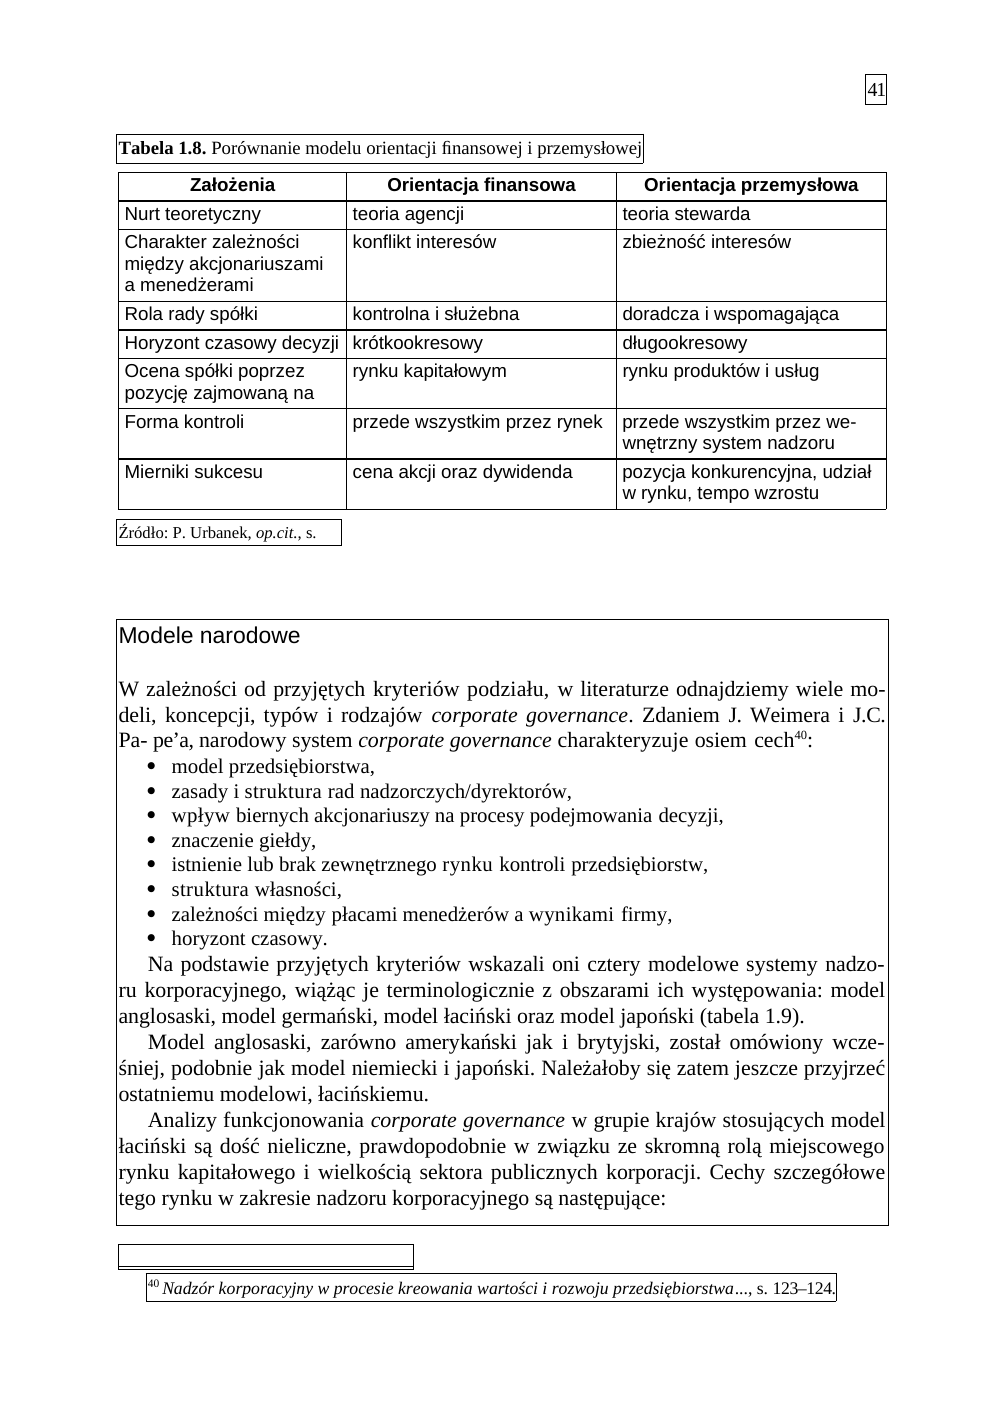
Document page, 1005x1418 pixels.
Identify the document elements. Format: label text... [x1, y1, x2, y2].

text cena akcji oraz dywidenda [352, 461, 616, 482]
list zależności między płacami menedżerów a wynikami firmy, [148, 902, 888, 926]
list wpływ biernych akcjonariuszy na procesy podejmowania decyzji, [148, 803, 888, 827]
text przede wszystkim przez we- wnętrzny system nadzoru [622, 410, 858, 453]
list model przedsiębiorstwa, [148, 753, 888, 778]
list zasady i struktura rad nadzorczych/dyrektorów, [148, 779, 888, 803]
text krótkookresowy [352, 332, 616, 353]
text Założenia [190, 174, 346, 196]
text pozycja konkurencyjna, udział w rynku, tempo wzrostu [622, 461, 873, 504]
text Rola rady spółki [124, 303, 346, 325]
text zbieżność interesów [622, 231, 886, 253]
text Orientacja przemysłowa [644, 174, 886, 196]
list istnienie lub brak zewnętrznego rynku kontroli przedsiębiorstw, [148, 852, 888, 876]
text Orientacja ﬁnansowa [387, 174, 616, 196]
text teoria agencji [352, 203, 616, 224]
text Horyzont czasowy decyzji [124, 332, 346, 353]
text rynku produktów i usług [622, 360, 886, 382]
text Ocena spółki poprzez pozycję zajmowaną na [124, 360, 316, 403]
text rynku kapitałowym [352, 360, 616, 382]
text Model anglosaski, zarówno amerykański jak i brytyjski, został omówiony wcze- śniej, podobnie jak model niemiecki i japoński. Należałoby się zatem jeszcze przyjrzeć ostatniemu modelowi, łacińskiemu. [118, 1029, 886, 1106]
list horyzont czasowy. [148, 926, 888, 950]
text W zależności od przyjętych kryteriów podziału, w literaturze odnajdziemy wiele mo- deli, koncepcji, typów i rodzajów corporate governance. Zdaniem J. Weimera i J.C. Pa- pe’a, narodowy system corporate governance charakteryzuje osiem cech40: [118, 676, 886, 753]
text Na podstawie przyjętych kryteriów wskazali oni cztery modelowe systemy nadzo- ru korporacyjnego, wiążąc je terminologicznie z obszarami ich występowania: model anglosaski, model germański, model łaciński oraz model japoński (tabela 1.9). [118, 951, 886, 1028]
text Charakter zależności między akcjonariuszami a menedżerami [124, 231, 325, 296]
text 40 Nadzór korporacyjny w procesie kreowania wartości i rozwoju przedsiębiorstwa..., s. 123–124. [148, 1276, 836, 1298]
text przede wszystkim przez rynek [352, 410, 616, 432]
text Tabela 1.8. Porównanie modelu orientacji ﬁnansowej i przemysłowej [118, 137, 643, 159]
list struktura własności, [148, 877, 888, 901]
list znaczenie giełdy, [148, 828, 888, 852]
text Mierniki sukcesu [124, 461, 346, 482]
text kontrolna i służebna [352, 303, 616, 325]
text doradcza i wspomagająca [622, 303, 886, 325]
text konﬂikt interesów [352, 231, 616, 253]
text Analizy funkcjonowania corporate governance w grupie krajów stosujących model łaciński są dość nieliczne, prawdopodobnie w związku ze skromną rolą miejscowego rynku kapitałowego i wielkością sektora publicznych korporacji. Cechy szczegółowe tego rynku w zakresie nadzoru korporacyjnego są następujące: [118, 1107, 886, 1210]
text teoria stewarda [622, 203, 886, 224]
text Forma kontroli [124, 410, 346, 432]
text długookresowy [622, 332, 886, 353]
text Nurt teoretyczny [124, 203, 346, 224]
text Modele narodowe [118, 622, 888, 649]
text Źródło: P. Urbanek, op.cit., s. 93. [118, 523, 341, 545]
text 41 [867, 78, 886, 101]
